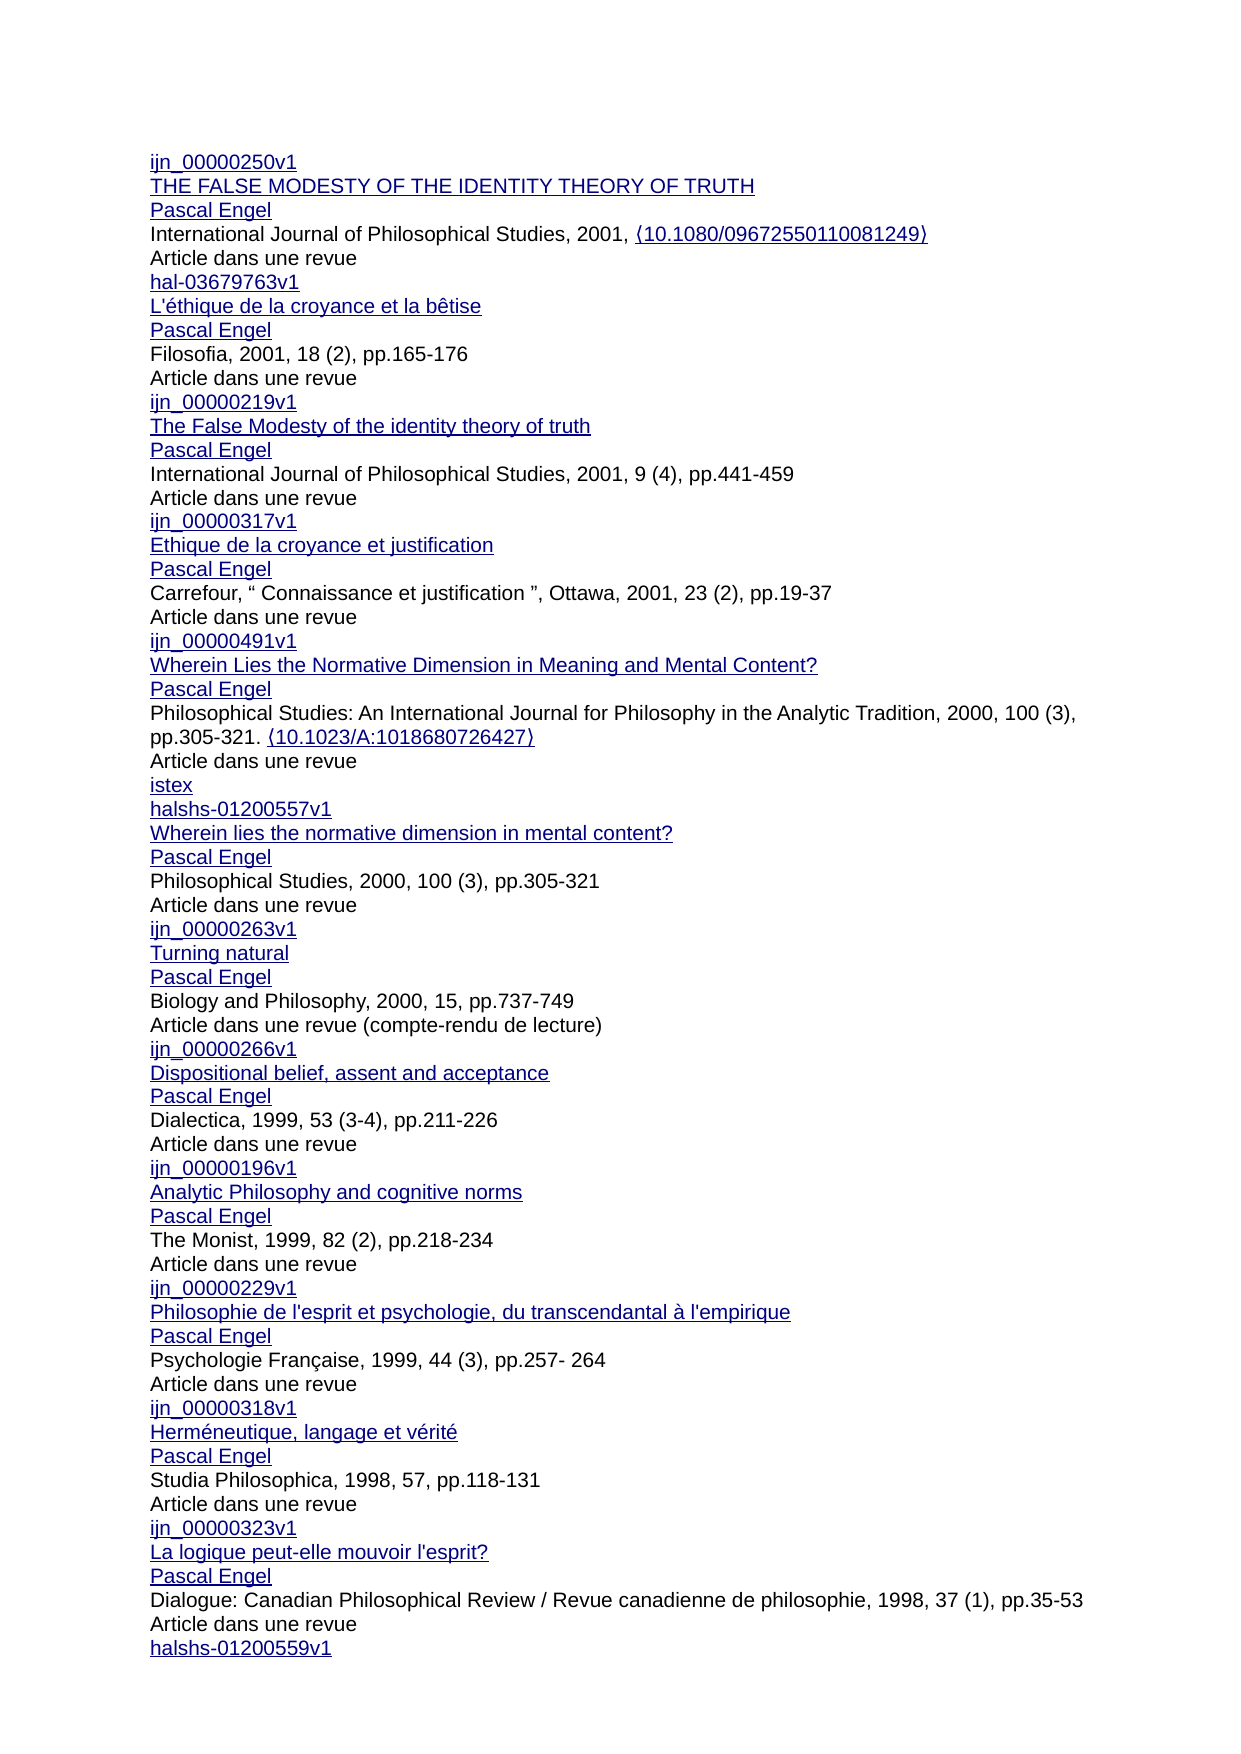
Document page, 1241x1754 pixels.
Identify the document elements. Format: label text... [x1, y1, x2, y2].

table_cell La logique peut-elle mouvoir l'esprit? Pascal Engel Dialogue: Canadian Philosophical Review / Revue canadienne de philosophie, 1998, 37 (1), pp.35-53 Article dans une revue halshs-01200559v1 [150, 1540, 1090, 1659]
table_cell Ethique de la croyance et justification Pascal Engel Carrefour, “ Connaissance et justification ”, Ottawa, 2001, 23 (2), pp.19-37 Article dans une revue ijn_00000491v1 [150, 533, 1090, 653]
table_cell The False Modesty of the identity theory of truth Pascal Engel International Journal of Philosophical Studies, 2001, 9 (4), pp.441-459 Article dans une revue ijn_00000317v1 [150, 414, 1090, 533]
table_cell Dispositional belief, assent and acceptance Pascal Engel Dialectica, 1999, 53 (3-4), pp.211-226 Article dans une revue ijn_00000196v1 [150, 1060, 1090, 1180]
table_cell Philosophie de l'esprit et psychologie, du transcendantal à l'empirique Pascal Engel Psychologie Française, 1999, 44 (3), pp.257- 264 Article dans une revue ijn_00000318v1 [150, 1300, 1090, 1420]
table_cell L'éthique de la croyance et la bêtise Pascal Engel Filosofia, 2001, 18 (2), pp.165-176 Article dans une revue ijn_00000219v1 [150, 294, 1090, 413]
table_cell THE FALSE MODESTY OF THE IDENTITY THEORY OF TRUTH Pascal Engel International Journal of Philosophical Studies, 2001, ⟨10.1080/09672550110081249⟩ Article dans une revue hal-03679763v1 [150, 174, 1090, 294]
table_cell Wherein Lies the Normative Dimension in Meaning and Mental Content? Pascal Engel Philosophical Studies: An International Journal for Philosophy in the Analytic Tradition, 2000, 100 (3), pp.305-321. ⟨10.1023/A:1018680726427⟩ Article dans une revue istex halshs-01200557v1 [150, 653, 1090, 821]
table_cell ijn_00000250v1 [150, 150, 1090, 174]
table_cell Analytic Philosophy and cognitive norms Pascal Engel The Monist, 1999, 82 (2), pp.218-234 Article dans une revue ijn_00000229v1 [150, 1180, 1090, 1300]
table_cell Turning natural Pascal Engel Biology and Philosophy, 2000, 15, pp.737-749 Article dans une revue (compte-rendu de lecture) ijn_00000266v1 [150, 941, 1090, 1060]
table_cell Wherein lies the normative dimension in mental content? Pascal Engel Philosophical Studies, 2000, 100 (3), pp.305-321 Article dans une revue ijn_00000263v1 [150, 821, 1090, 941]
table_cell Herméneutique, langage et vérité Pascal Engel Studia Philosophica, 1998, 57, pp.118-131 Article dans une revue ijn_00000323v1 [150, 1420, 1090, 1539]
